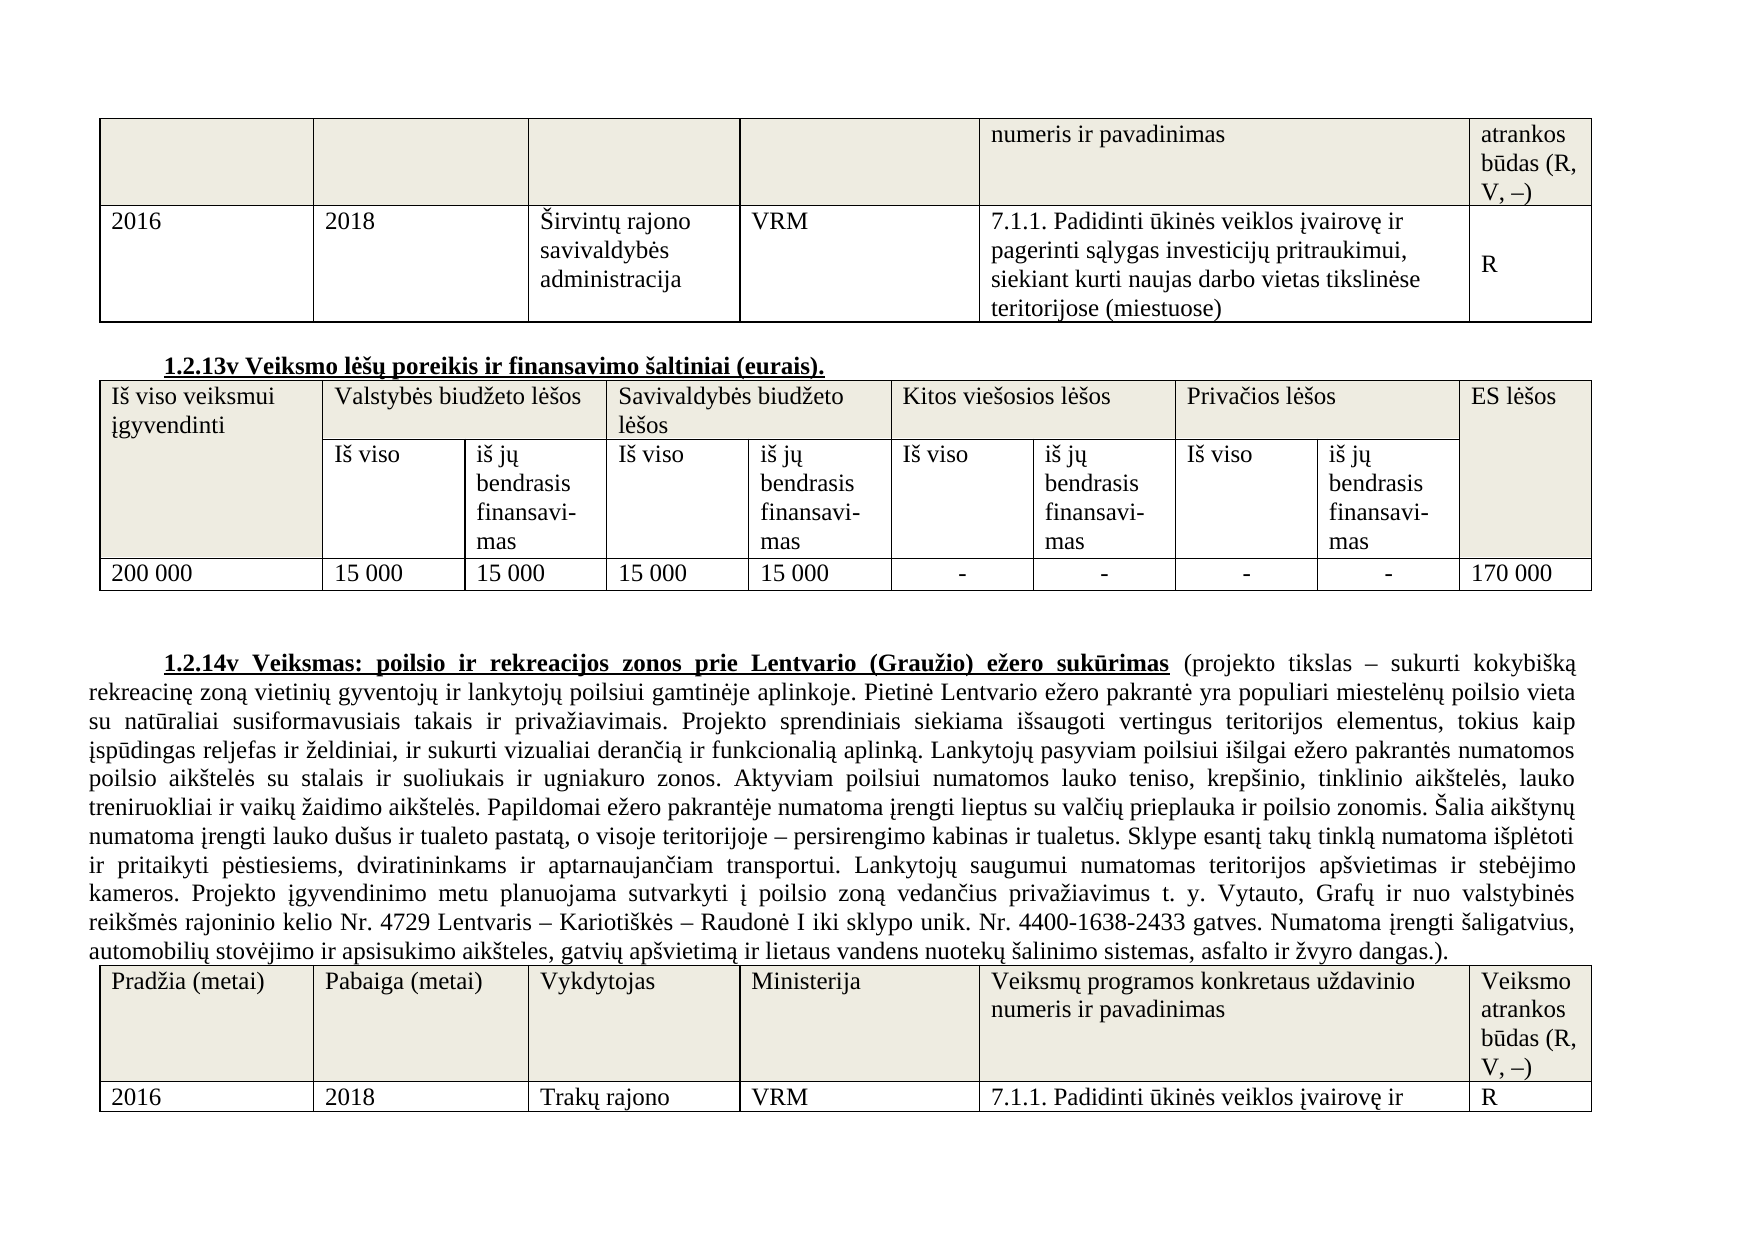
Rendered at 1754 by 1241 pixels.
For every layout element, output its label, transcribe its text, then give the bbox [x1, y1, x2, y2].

table_header Privačios lėšos [1176, 381, 1459, 438]
table_cell 15 000 [323, 559, 464, 590]
table_cell 15 000 [749, 559, 891, 590]
table_header Veiksmo atrankos būdas (R, V, –) [1470, 966, 1591, 1081]
table_cell Iš viso [892, 440, 1033, 557]
table_cell VRM [741, 206, 979, 321]
table_header [741, 119, 979, 205]
table_cell - [892, 559, 1033, 590]
table_cell 2018 [314, 206, 528, 321]
table_cell iš jų bendrasis finansavi- mas [466, 440, 606, 557]
text 1.2.13v Veiksmo lėšų poreikis ir finansavimo šaltiniai (eurais). [89, 351, 1577, 380]
table_header numeris ir pavadinimas [980, 119, 1469, 205]
table_cell VRM [741, 1082, 979, 1111]
table_cell - [1034, 559, 1175, 590]
table_header Savivaldybės biudžeto lėšos [607, 381, 891, 438]
table_cell iš jų bendrasis finansavi- mas [749, 440, 891, 557]
table_header Vykdytojas [529, 966, 739, 1081]
table_cell Trakų rajono [529, 1082, 739, 1111]
table_header atrankos būdas (R, V, –) [1470, 119, 1591, 205]
table_cell R [1470, 206, 1591, 321]
table_header [529, 119, 739, 205]
table_cell 7.1.1. Padidinti ūkinės veiklos įvairovę ir [980, 1082, 1469, 1111]
table_cell 170 000 [1460, 559, 1591, 590]
table_cell 2016 [101, 206, 313, 321]
table_header Pradžia (metai) [101, 966, 313, 1081]
table_header Veiksmų programos konkretaus uždavinio numeris ir pavadinimas [980, 966, 1469, 1081]
table_cell iš jų bendrasis finansavi- mas [1034, 440, 1175, 557]
table_cell 200 000 [101, 559, 322, 590]
table_cell 15 000 [466, 559, 606, 590]
table_cell Iš viso [1176, 440, 1317, 557]
table_header Iš viso veiksmui įgyvendinti [101, 381, 322, 557]
table_cell iš jų bendrasis finansavi- mas [1318, 440, 1459, 557]
table_header Kitos viešosios lėšos [892, 381, 1175, 438]
table_header ES lėšos [1460, 381, 1591, 557]
table_header Pabaiga (metai) [314, 966, 528, 1081]
table_cell Iš viso [323, 440, 464, 557]
table_cell Širvintų rajono savivaldybės administracija [529, 206, 739, 321]
table_header [314, 119, 528, 205]
table_header Ministerija [741, 966, 979, 1081]
table_cell R [1470, 1082, 1591, 1111]
table_cell 2016 [101, 1082, 313, 1111]
table_cell Iš viso [607, 440, 748, 557]
table_cell - [1318, 559, 1459, 590]
table_cell 15 000 [607, 559, 748, 590]
table_header Valstybės biudžeto lėšos [323, 381, 606, 438]
table_cell 7.1.1. Padidinti ūkinės veiklos įvairovę ir pagerinti sąlygas investicijų pritraukimui, siekiant kurti naujas darbo vietas tikslinėse teritorijose (miestuose) [980, 206, 1469, 321]
table_cell - [1176, 559, 1317, 590]
text 1.2.14v Veiksmas: poilsio ir rekreacijos zonos prie Lentvario (Graužio) ežero sukūrimas (projekto tikslas – sukurti kokybišką rekreacinę zoną vietinių gyventojų ir lankytojų poilsiui gamtinėje aplinkoje. Pietinė Lentvario ežero pakrantė yra populiari miestelėnų poilsio vieta su natūraliai susiformavusiais takais ir privažiavimais. Projekto sprendiniais siekiama išsaugoti vertingus teritorijos elementus, tokius kaip įspūdingas reljefas ir želdiniai, ir sukurti vizualiai derančią ir funkcionalią aplinką. Lankytojų pasyviam poilsiui išilgai ežero pakrantės numatomos poilsio aikštelės su stalais ir suoliukais ir ugniakuro zonos. Aktyviam poilsiui numatomos lauko teniso, krepšinio, tinklinio aikštelės, lauko treniruokliai ir vaikų žaidimo aikštelės. Papildomai ežero pakrantėje numatoma įrengti lieptus su valčių prieplauka ir poilsio zonomis. Šalia aikštynų numatoma įrengti lauko dušus ir tualeto pastatą, o visoje teritorijoje – persirengimo kabinas ir tualetus. Sklype esantį takų tinklą numatoma išplėtoti ir pritaikyti pėstiesiems, dviratininkams ir aptarnaujančiam transportui. Lankytojų saugumui numatomas teritorijos apšvietimas ir stebėjimo kameros. Projekto įgyvendinimo metu planuojama sutvarkyti į poilsio zoną vedančius privažiavimus t. y. Vytauto, Grafų ir nuo valstybinės reikšmės rajoninio kelio Nr. 4729 Lentvaris – Kariotiškės – Raudonė I iki sklypo unik. Nr. 4400-1638-2433 gatves. Numatoma įrengti šaligatvius, automobilių stovėjimo ir apsisukimo aikšteles, gatvių apšvietimą ir lietaus vandens nuotekų šalinimo sistemas, asfalto ir žvyro dangas.). [89, 648, 1577, 965]
table_cell 2018 [314, 1082, 528, 1111]
table_header [101, 119, 313, 205]
